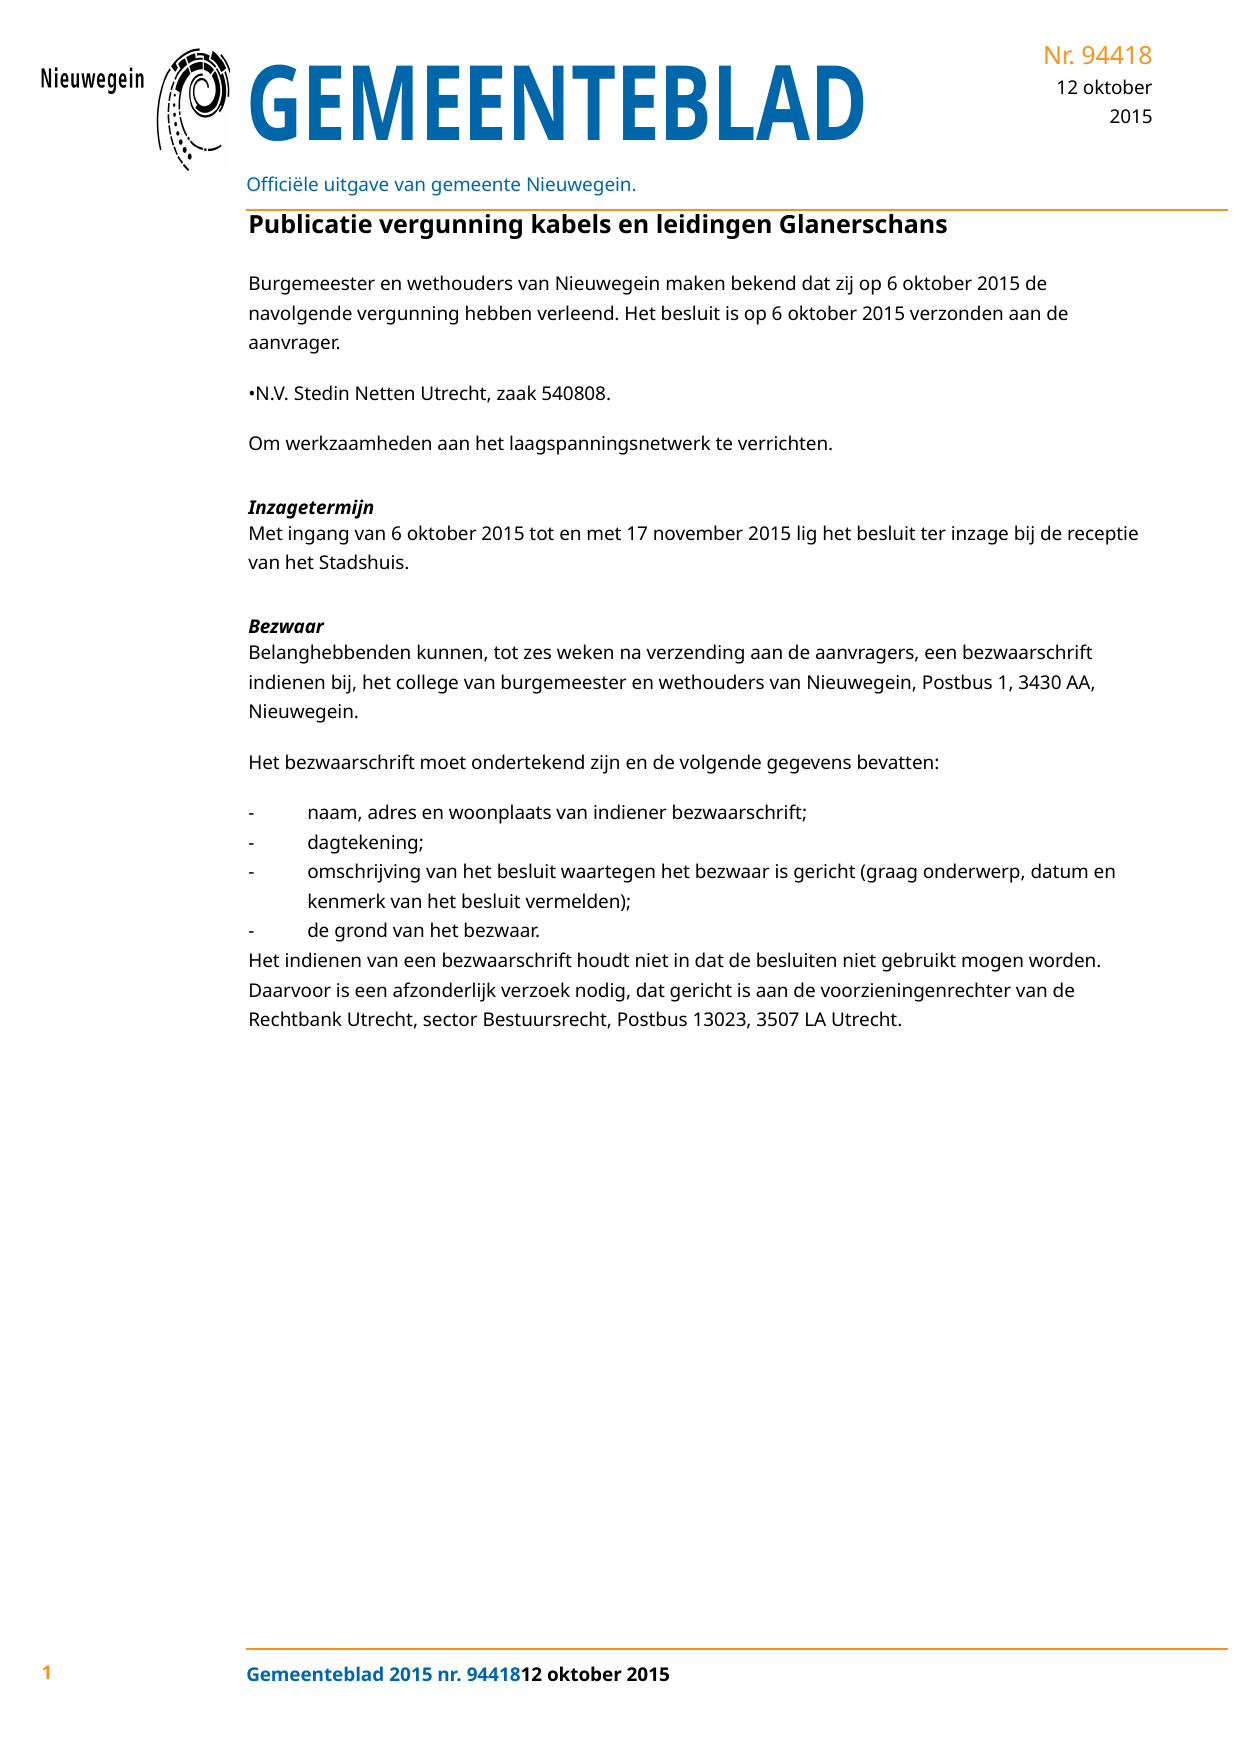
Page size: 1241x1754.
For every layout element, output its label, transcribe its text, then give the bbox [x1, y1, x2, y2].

text Met ingang van 6 oktober 2015 tot en met 17 november 2015 lig het besluit ter inzage bij de receptie van het Stadshuis. [248, 520, 1152, 575]
text Publicatie vergunning kabels en leidingen Glanerschans [248, 211, 1152, 241]
text •N.V. Stedin Netten Utrecht, zaak 540808. [248, 380, 1152, 406]
list de grond van het bezwaar. [248, 918, 1152, 943]
list dagtekening; [248, 829, 1152, 854]
list omschrijving van het besluit waartegen het bezwaar is gericht (graag onderwerp, datum en kenmerk van het besluit vermelden); [248, 858, 1152, 914]
text Burgemeester en wethouders van Nieuwegein maken bekend dat zij op 6 oktober 2015 de navolgende vergunning hebben verleend. Het besluit is op 6 oktober 2015 verzonden aan de aanvrager. [248, 270, 1152, 355]
text Inzagetermijn [248, 494, 1152, 520]
text Belanghebbenden kunnen, tot zes weken na verzending aan de aanvragers, een bezwaarschrift indienen bij, het college van burgemeester en wethouders van Nieuwegein, Postbus 1, 3430 AA, Nieuwegein. [248, 639, 1152, 724]
list naam, adres en woonplaats van indiener bezwaarschrift; [248, 799, 1152, 825]
picture [41, 47, 231, 172]
text Het indienen van een bezwaarschrift houdt niet in dat de besluiten niet gebruikt mogen worden. Daarvoor is een afzonderlijk verzoek nodig, dat gericht is aan de voorzieningenrechter van de Rechtbank Utrecht, sector Bestuursrecht, Postbus 13023, 3507 LA Utrecht. [248, 947, 1152, 1032]
text Het bezwaarschrift moet ondertekend zijn en de volgende gegevens bevatten: [248, 749, 1152, 774]
text Om werkzaamheden aan het laagspanningsnetwerk te verrichten. [248, 430, 1152, 456]
text Bezwaar [248, 613, 1152, 639]
